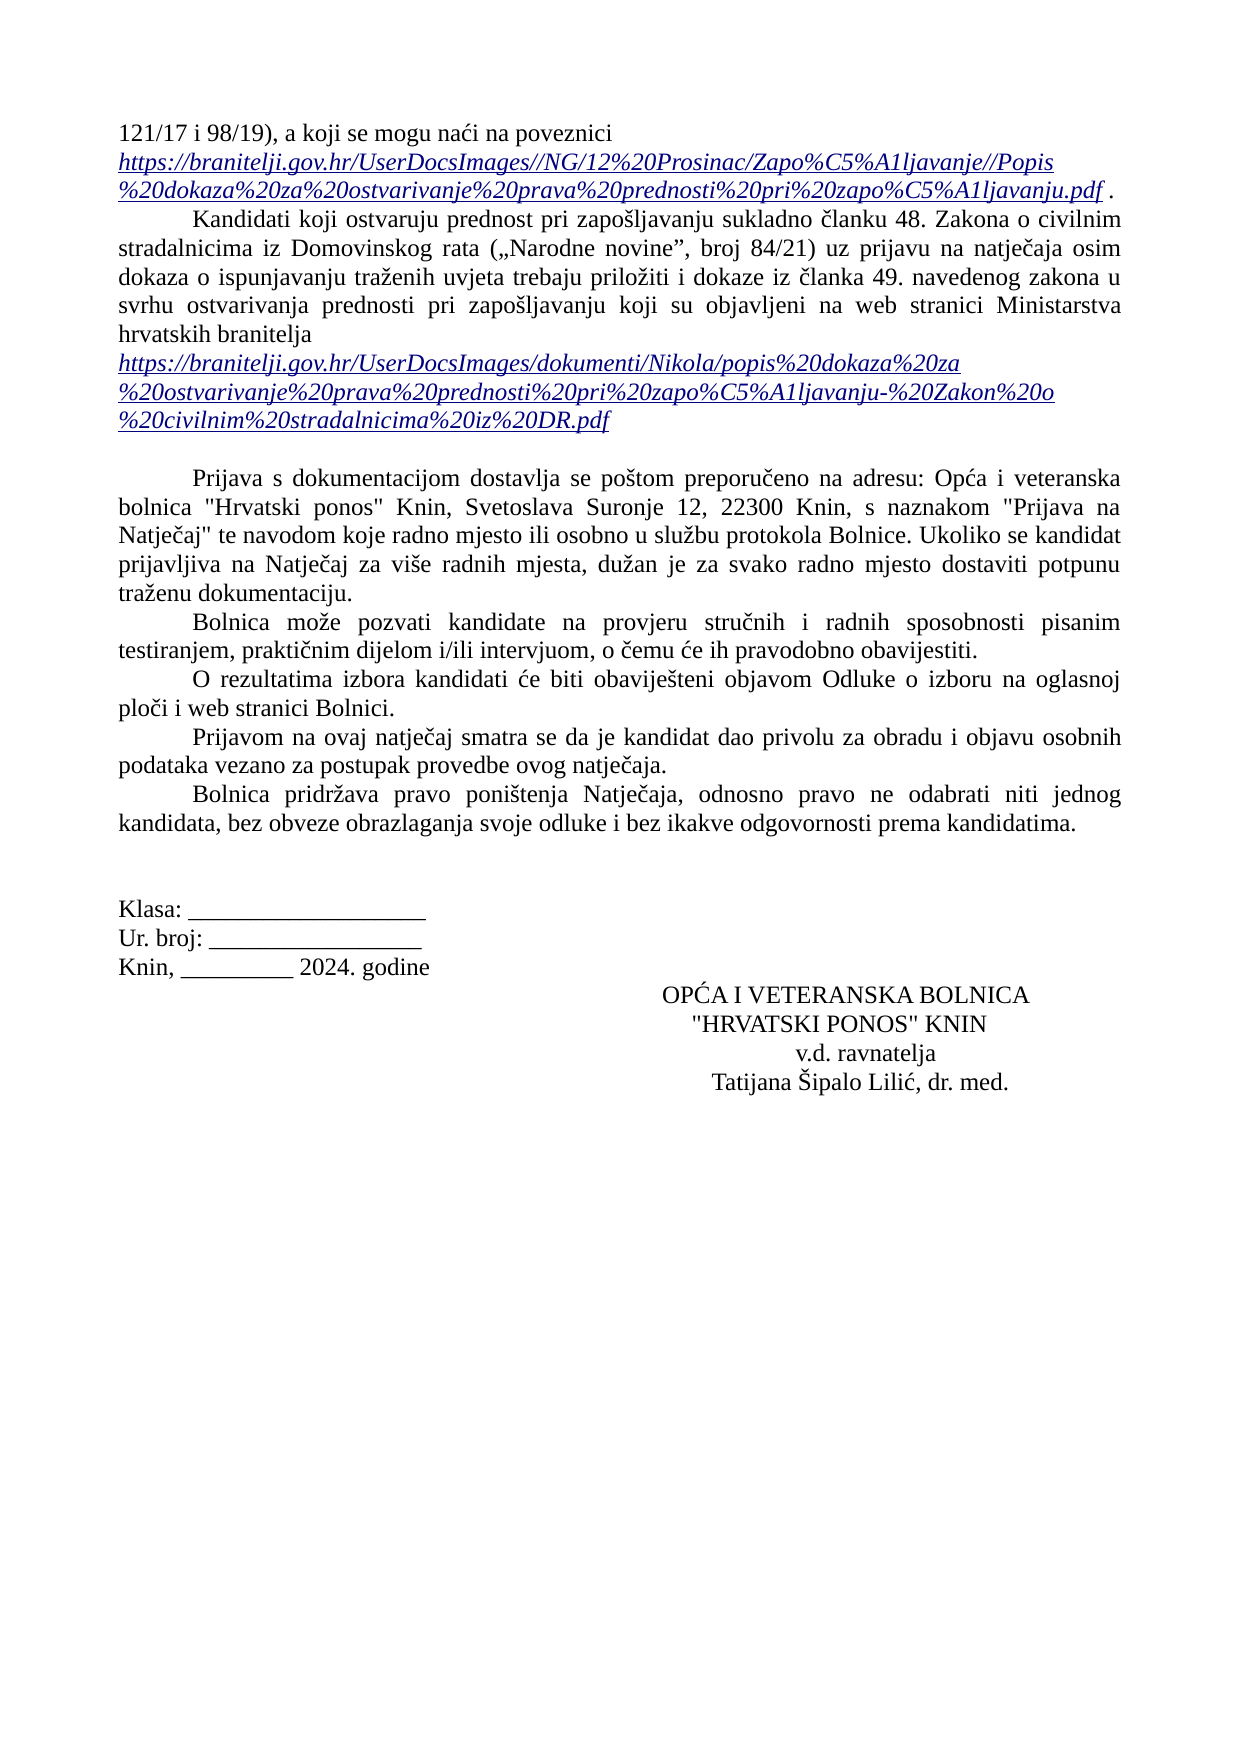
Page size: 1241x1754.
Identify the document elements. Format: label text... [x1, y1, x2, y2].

text OPĆA I VETERANSKA BOLNICA "HRVATSKI PONOS" KNIN [118, 981, 1122, 1038]
text Bolnica može pozvati kandidate na provjeru stručnih i radnih sposobnosti pisanim testiranjem, praktičnim dijelom i/ili intervjuom, o čemu će ih pravodobno obavijestiti. [118, 607, 1122, 664]
text Tatijana Šipalo Lilić, dr. med. [118, 1067, 1122, 1096]
text Prijava s dokumentacijom dostavlja se poštom preporučeno na adresu: Opća i veteranska bolnica "Hrvatski ponos" Knin, Svetoslava Suronje 12, 22300 Knin, s naznakom "Prijava na Natječaj" te navodom koje radno mjesto ili osobno u službu protokola Bolnice. Ukoliko se kandidat prijavljiva na Natječaj za više radnih mjesta, dužan je za svako radno mjesto dostaviti potpunu traženu dokumentaciju. [118, 463, 1122, 607]
text https://branitelji.gov.hr/UserDocsImages/dokumenti/Nikola/popis%20dokaza%20za%20ostvarivanje%20prava%20prednosti%20pri%20zapo%C5%A1ljavanju-%20Zakon%20o%20civilnim%20stradalnicima%20iz%20DR.pdf [118, 348, 1122, 434]
text Knin, _________ 2024. godine [118, 952, 1122, 981]
text v.d. ravnatelja [118, 1038, 1122, 1067]
text Prijavom na ovaj natječaj smatra se da je kandidat dao privolu za obradu i objavu osobnih podataka vezano za postupak provedbe ovog natječaja. [118, 722, 1122, 779]
text Kandidati koji ostvaruju prednost pri zapošljavanju sukladno članku 48. Zakona o civilnim stradalnicima iz Domovinskog rata („Narodne novine”, broj 84/21) uz prijavu na natječaja osim dokaza o ispunjavanju traženih uvjeta trebaju priložiti i dokaze iz članka 49. navedenog zakona u svrhu ostvarivanja prednosti pri zapošljavanju koji su objavljeni na web stranici Ministarstva hrvatskih branitelja [118, 204, 1122, 348]
text Klasa: ___________________ [118, 894, 1122, 923]
text Bolnica pridržava pravo poništenja Natječaja, odnosno pravo ne odabrati niti jednog kandidata, bez obveze obrazlaganja svoje odluke i bez ikakve odgovornosti prema kandidatima. [118, 779, 1122, 837]
text O rezultatima izbora kandidati će biti obaviješteni objavom Odluke o izboru na oglasnoj ploči i web stranici Bolnici. [118, 664, 1122, 722]
text Ur. broj: _________________ [118, 923, 1122, 952]
text 121/17 i 98/19), a koji se mogu naći na poveznici https://branitelji.gov.hr/UserDocsImages//NG/12%20Prosinac/Zapo%C5%A1ljavanje//Popis%20dokaza%20za%20ostvarivanje%20prava%20prednosti%20pri%20zapo%C5%A1ljavanju.pdf . [118, 118, 1122, 204]
